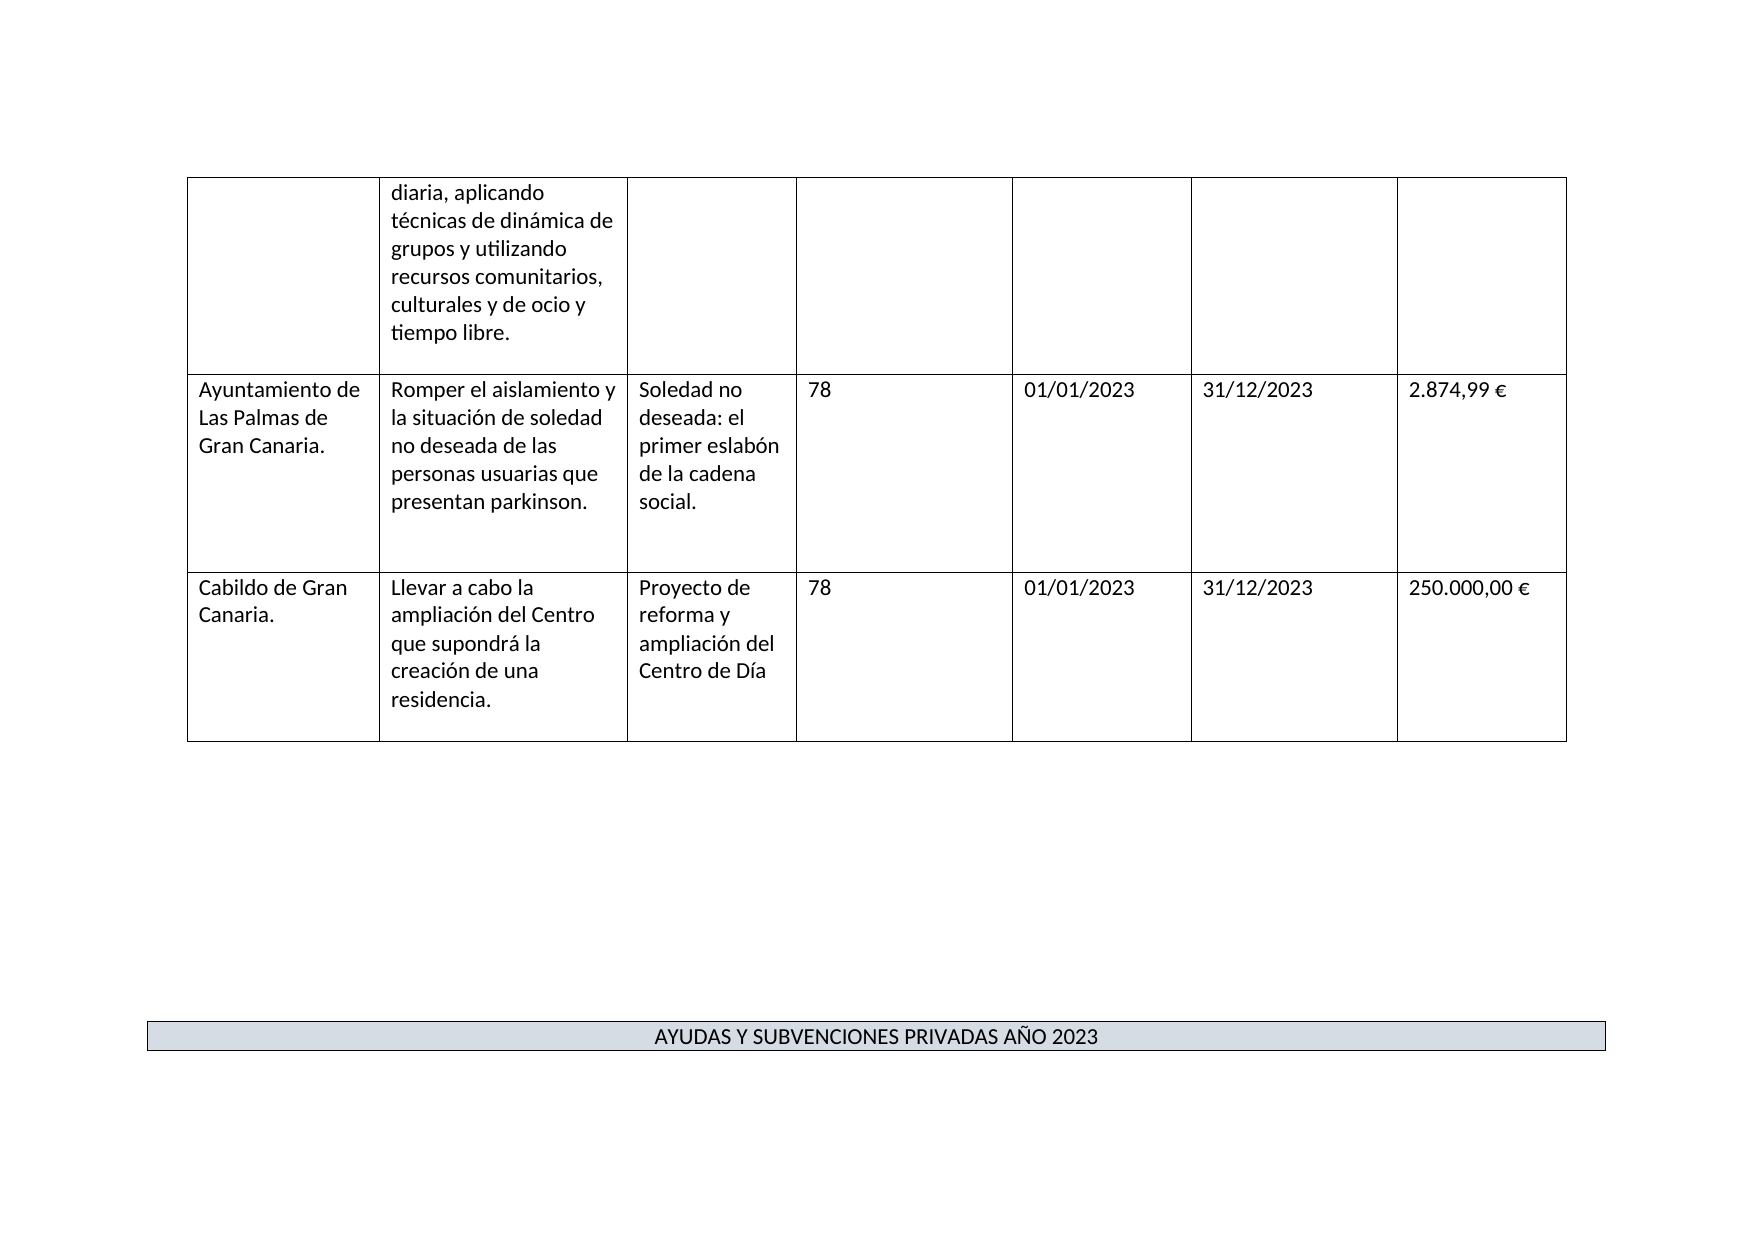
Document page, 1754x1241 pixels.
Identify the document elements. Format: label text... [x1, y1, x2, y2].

table_cell 31/12/2023 [1192, 375, 1397, 572]
table_cell Soledad no deseada: el primer eslabón de la cadena social. [628, 375, 796, 572]
table_cell [1192, 178, 1397, 374]
table_cell 01/01/2023 [1013, 573, 1191, 741]
table_cell 78 [797, 375, 1012, 572]
table_cell Proyecto de reforma y ampliación del Centro de Día [628, 573, 796, 741]
table_cell Ayuntamiento de Las Palmas de Gran Canaria. [188, 375, 379, 572]
table_cell 250.000,00 € [1398, 573, 1566, 741]
table_cell 01/01/2023 [1013, 375, 1191, 572]
table_cell [1013, 178, 1191, 374]
table_cell [628, 178, 796, 374]
table_cell 2.874,99 € [1398, 375, 1566, 572]
table_header AYUDAS Y SUBVENCIONES PRIVADAS AÑO 2023 [148, 1022, 1605, 1050]
table_cell diaria, aplicando técnicas de dinámica de grupos y utilizando recursos comunitarios, culturales y de ocio y tiempo libre. [380, 178, 627, 374]
table_cell Llevar a cabo la ampliación del Centro que supondrá la creación de una residencia. [380, 573, 627, 741]
table_cell Romper el aislamiento y la situación de soledad no deseada de las personas usuarias que presentan parkinson. [380, 375, 627, 572]
table_cell [1398, 178, 1566, 374]
table_cell 78 [797, 573, 1012, 741]
table_cell [797, 178, 1012, 374]
table_cell [188, 178, 379, 374]
table_cell Cabildo de Gran Canaria. [188, 573, 379, 741]
table_cell 31/12/2023 [1192, 573, 1397, 741]
